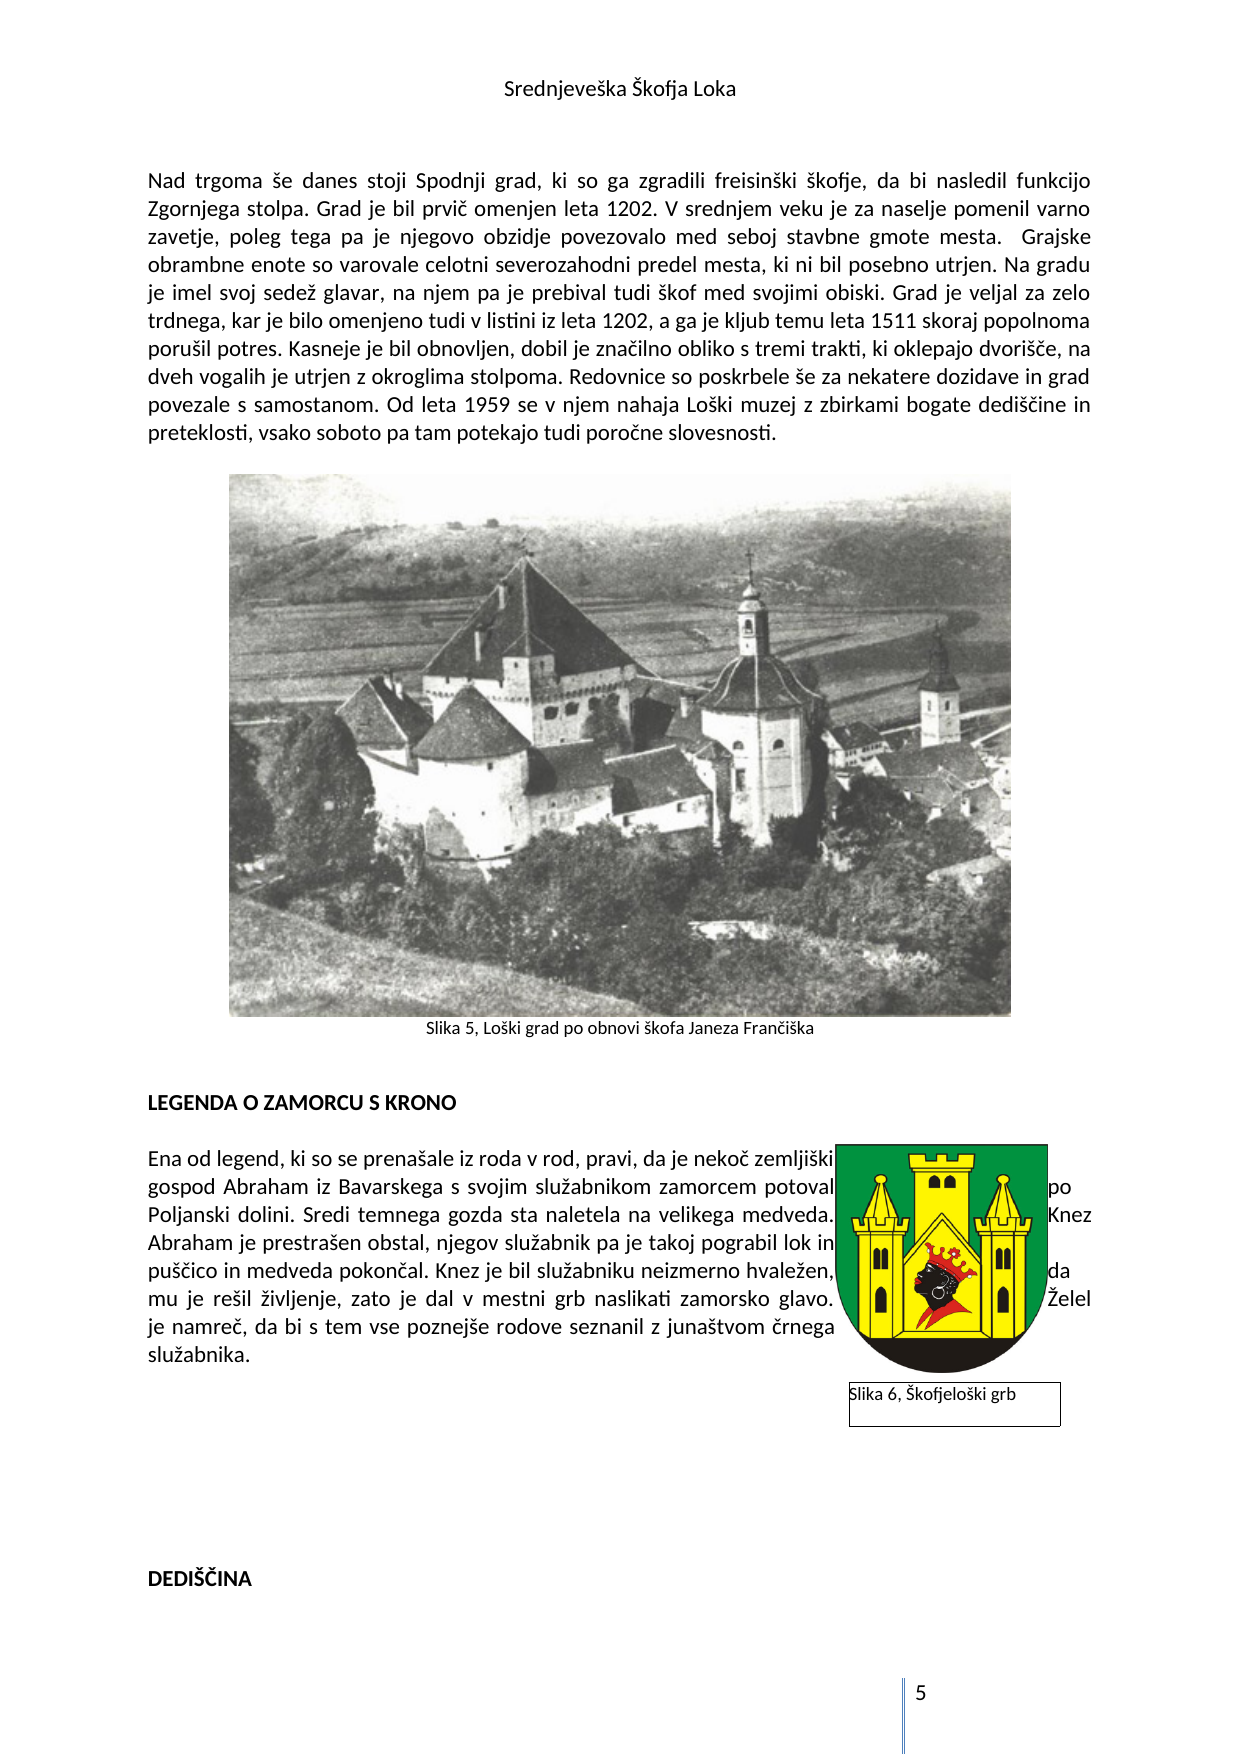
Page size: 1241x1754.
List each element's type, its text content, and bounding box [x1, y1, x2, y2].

text Slika 6, Škofjeloški grb [850, 1383, 1059, 1405]
picture [229, 474, 1011, 1017]
text Ena od legend, ki so se prenašale iz roda v rod, pravi, da je nekoč zemljiški gospod Abraham iz Bavarskega s svojim služabnikom zamorcem potoval po Poljanski dolini. Sredi temnega gozda sta naletela na velikega medveda. Knez Abraham je prestrašen obstal, njegov služabnik pa je takoj pograbil lok in puščico in medveda pokončal. Knez je bil služabniku neizmerno hvaležen, da mu je rešil življenje, zato je dal v mestni grb naslikati zamorsko glavo. Želel je namreč, da bi s tem vse poznejše rodove seznanil z junaštvom črnega služabnika. [148, 1144, 835, 1368]
text LEGENDA O ZAMORCU S KRONO [148, 1088, 1093, 1116]
text DEDIŠČINA [148, 1564, 1093, 1593]
text Nad trgoma še danes stoji Spodnji grad, ki so ga zgradili freisinški škofje, da bi nasledil funkcijo Zgornjega stolpa. Grad je bil prvič omenjen leta 1202. V srednjem veku je za naselje pomenil varno zavetje, poleg tega pa je njegovo obzidje povezovalo med seboj stavbne gmote mesta. Grajske obrambne enote so varovale celotni severozahodni predel mesta, ki ni bil posebno utrjen. Na gradu je imel svoj sedež glavar, na njem pa je prebival tudi škof med svojimi obiski. Grad je veljal za zelo trdnega, kar je bilo omenjeno tudi v listini iz leta 1202, a ga je kljub temu leta 1511 skoraj popolnoma porušil potres. Kasneje je bil obnovljen, dobil je značilno obliko s tremi trakti, ki oklepajo dvorišče, na dveh vogalih je utrjen z okroglima stolpoma. Redovnice so poskrbele še za nekatere dozidave in grad povezale s samostanom. Od leta 1959 se v njem nahaja Loški muzej z zbirkami bogate dediščine in preteklosti, vsako soboto pa tam potekajo tudi poročne slovesnosti. [148, 166, 1093, 446]
picture [835, 1144, 1048, 1373]
text Slika 5, Loški grad po obnovi škofa Janeza Frančiška [148, 1016, 1093, 1039]
